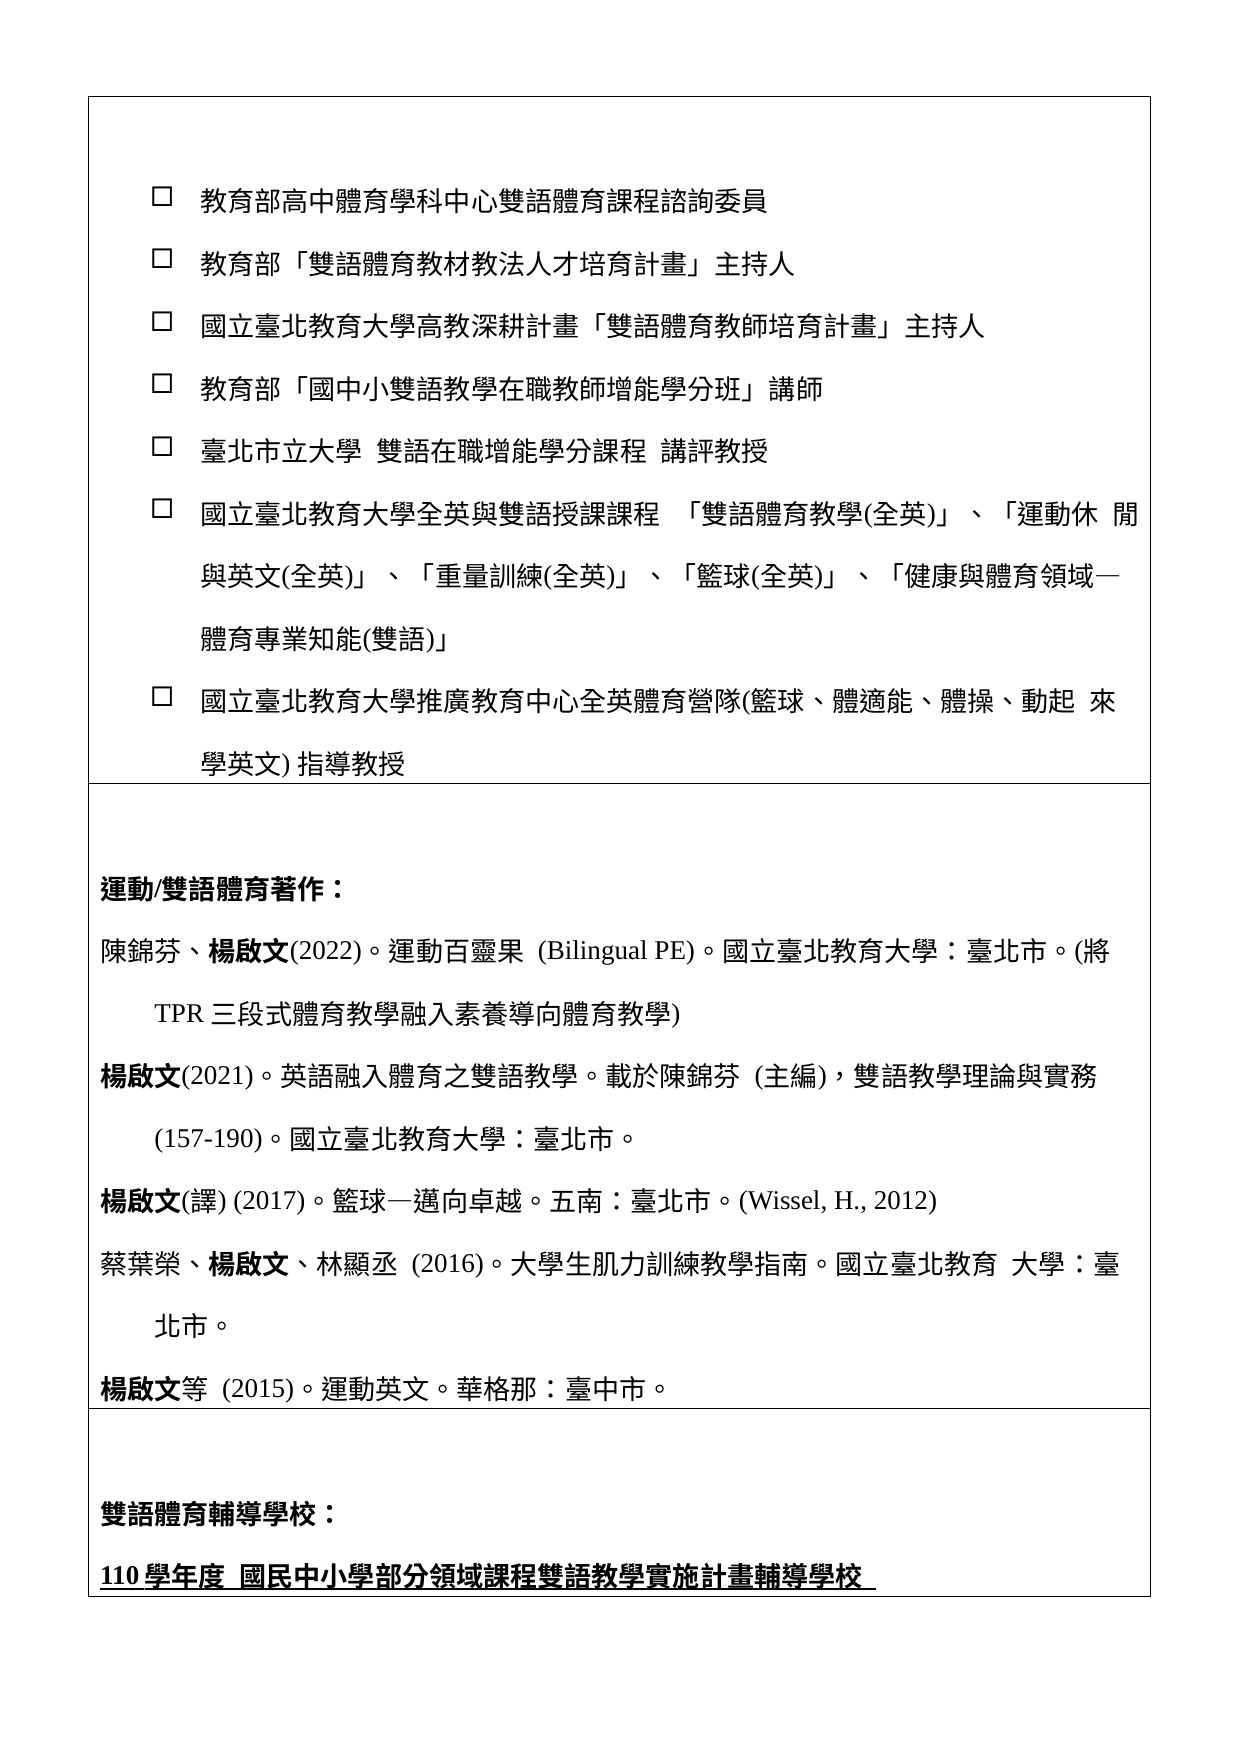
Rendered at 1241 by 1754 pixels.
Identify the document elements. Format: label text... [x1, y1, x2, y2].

table_cell 運動/雙語體育著作： 陳錦芬、楊啟文(2022)。運動百靈果 (Bilingual PE)。國立臺北教育大學：臺北市。(將 TPR 三段式體育教學融入素養導向體育教學) 楊啟文(2021)。英語融入體育之雙語教學。載於陳錦芬 (主編)，雙語教學理論與實務 (157-190)。國立臺北教育大學：臺北市。 楊啟文(譯) (2017)。籃球—邁向卓越。五南：臺北市。(Wissel, H., 2012) 蔡葉榮、楊啟文、林顯丞 (2016)。大學生肌力訓練教學指南。國立臺北教育 大學：臺北市。 楊啟文等 (2015)。運動英文。華格那：臺中市。 [89, 784, 1150, 1408]
table_cell 體育、英語或雙語教學經歷: 教育部「國民中小學部分領域課程雙語教學實施計畫」訪視委員、審查委員、體育領域輔導教授、回流教育輔導教授 教育部「高級中等學校部分領域課程雙語教學實施計畫」體育領域輔導教授 教育部高中體育學科中心雙語體育課程諮詢委員 教育部「雙語體育教材教法人才培育計畫」主持人 國立臺北教育大學高教深耕計畫「雙語體育教師培育計畫」主持人 教育部「國中小雙語教學在職教師增能學分班」講師 臺北市立大學 雙語在職增能學分課程 講評教授 國立臺北教育大學全英與雙語授課課程 「雙語體育教學(全英)」、「運動休 閒與英文(全英)」、「重量訓練(全英)」、「籃球(全英)」、「健康與體育領域— 體育專業知能(雙語)」 國立臺北教育大學推廣教育中心全英體育營隊(籃球、體適能、體操、動起 來學英文) 指導教授 [89, 97, 1150, 783]
table_cell 雙語體育輔導學校： 110學年度 國民中小學部分領域課程雙語教學實施計畫輔導學校 國立臺北教育大學附設實驗國民小學 桃園市新埔國民小學 臺中市立惠文高級中學(國中部) 臺中市大勇國民小學 110學年度 國民中小學部分領域課程雙語教學實施計畫回流教育 國小二年級教材建置 (大勇國小、瑞穗國小、黎明國小、景興國小、龍安國小) 國小三年級教材建置 (新港國小、瑞穗國小、東山國小) 110學年度 臺北市國中小英語融入領域教學計畫輔導學校 臺北市民權國小 臺北市溪口國小 110學年度 高級中等學校部分領域課程雙語教學實施計畫 臺南市聖功女中 [89, 1409, 1150, 1596]
